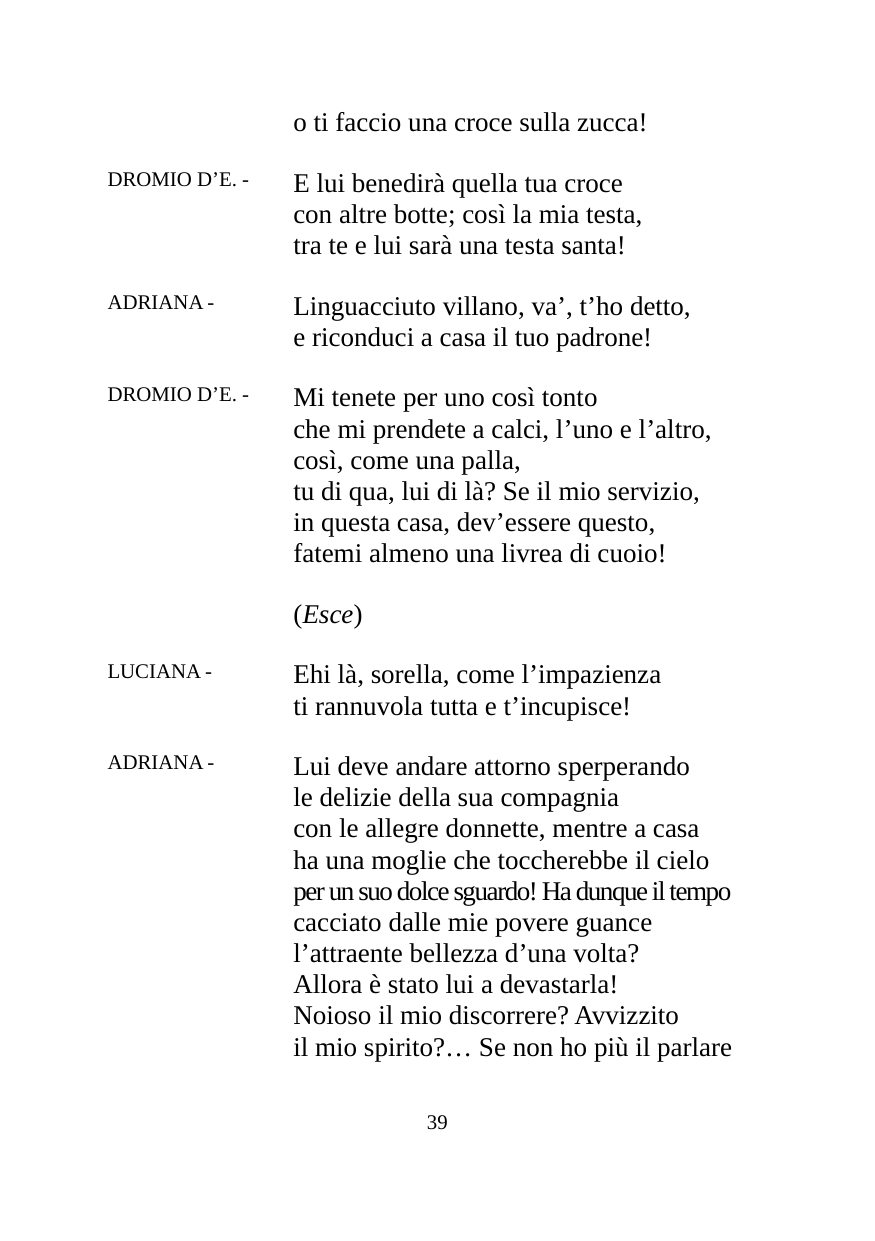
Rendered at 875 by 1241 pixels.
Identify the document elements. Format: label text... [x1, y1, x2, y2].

table_cell [100, 106, 286, 167]
table_cell Ehi là, sorella, come l’impazienza ti rannuvola tutta e t’incupisce! [286, 659, 773, 750]
table_cell Lui deve andare attorno sperperando le delizie della sua compagnia con le allegre donnette, mentre a casa ha una moglie che toccherebbe il cielo per un suo dolce sguardo! Ha dunque il tempo cacciato dalle mie povere guance l’attraente bellezza d’una volta? Allora è stato lui a devastarla! Noioso il mio discorrere? Avvizzito il mio spirito?… Se non ho più il parlare [286, 750, 773, 1062]
table_cell Linguacciuto villano, va’, t’ho detto, e riconduci a casa il tuo padrone! [286, 290, 773, 382]
table_cell LUCIANA - [100, 659, 286, 750]
table_cell DROMIO D’E. - [100, 382, 286, 658]
table_cell ADRIANA - [100, 750, 286, 1062]
table_cell o ti faccio una croce sulla zucca! [286, 106, 773, 167]
table_cell DROMIO D’E. - [100, 167, 286, 290]
table_cell Mi tenete per uno così tonto che mi prendete a calci, l’uno e l’altro, così, come una palla, tu di qua, lui di là? Se il mio servizio, in questa casa, dev’essere questo, fatemi almeno una livrea di cuoio! (Esce) [286, 382, 773, 658]
table_cell E lui benedirà quella tua croce con altre botte; così la mia testa, tra te e lui sarà una testa santa! [286, 167, 773, 290]
table_cell ADRIANA - [100, 290, 286, 382]
